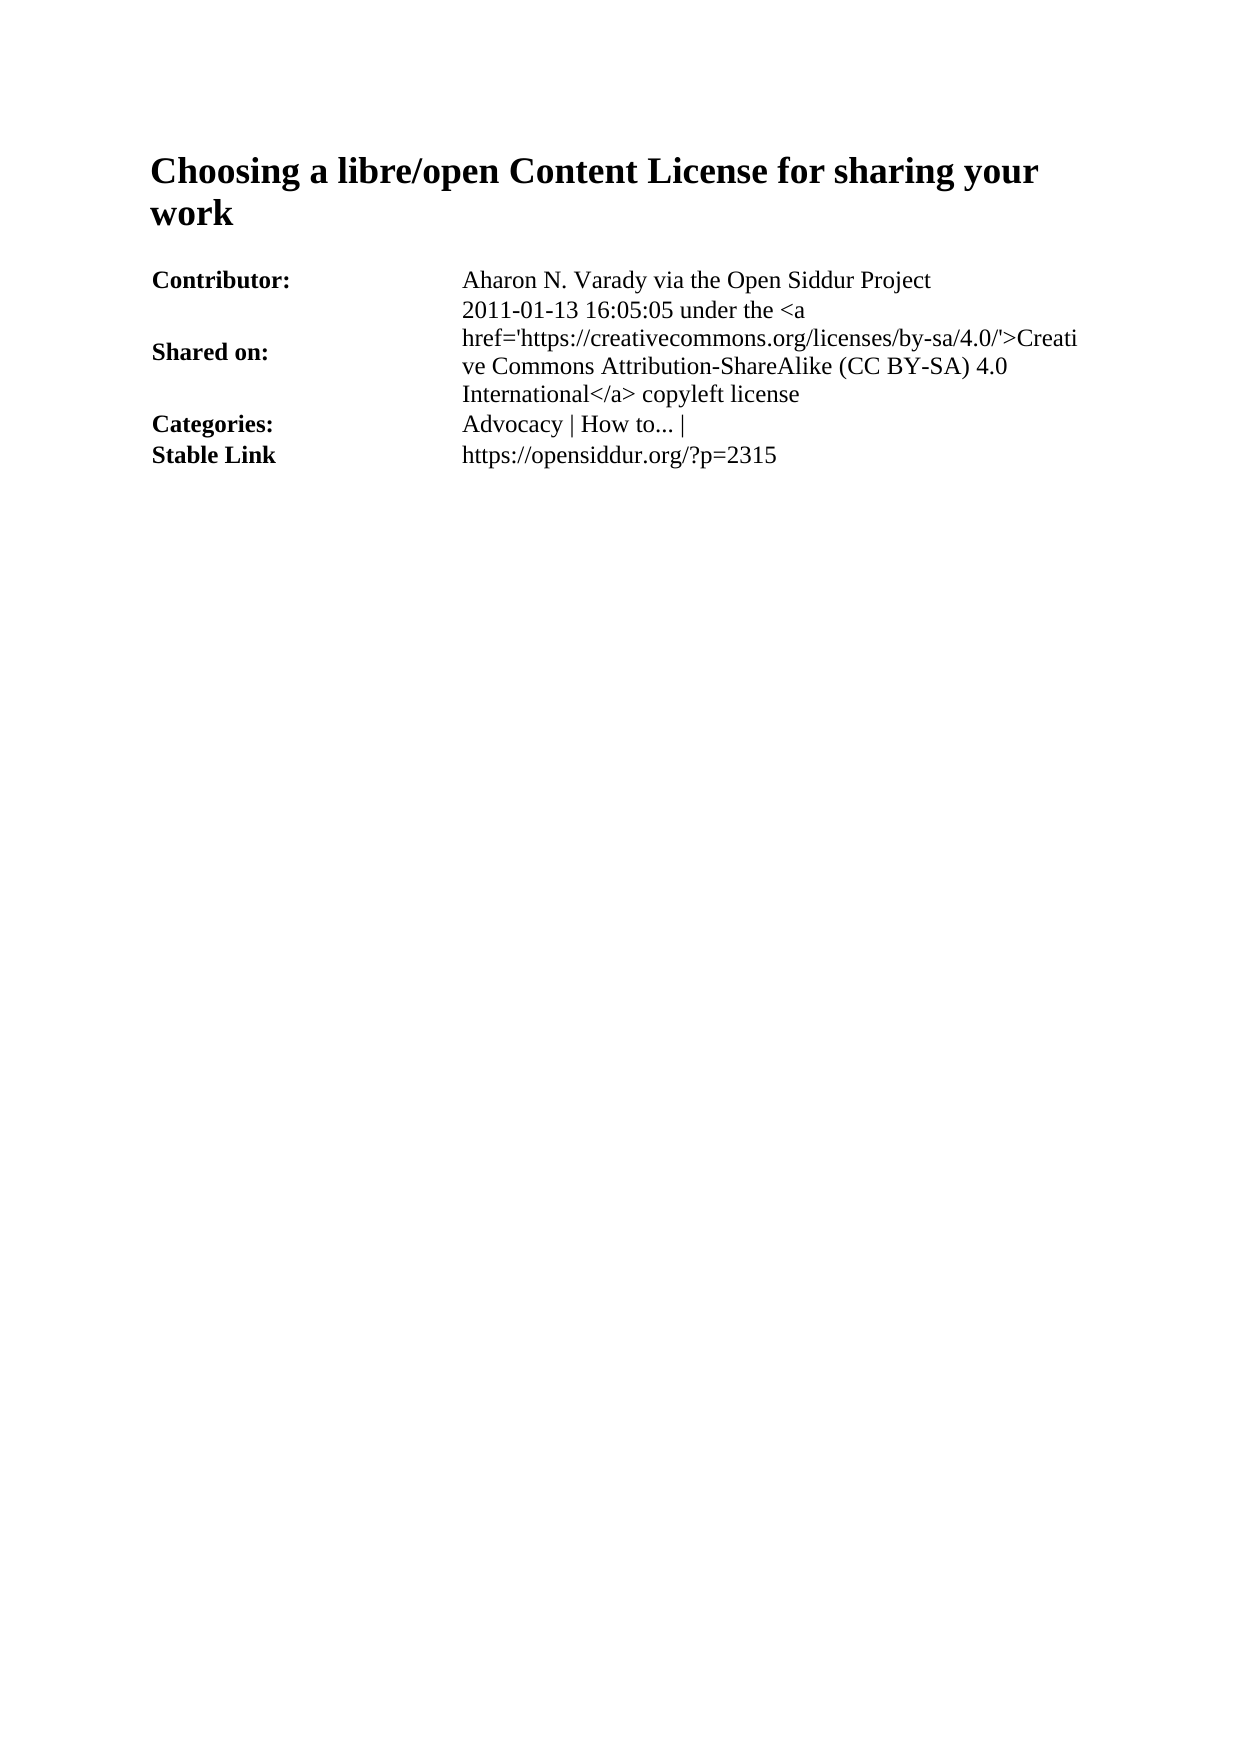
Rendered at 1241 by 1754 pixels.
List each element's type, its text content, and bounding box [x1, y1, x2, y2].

table_cell 2011-01-13 16:05:05 under the <a href='https://creativecommons.org/licenses/by-sa/4.0/'>Creative Commons Attribution-ShareAlike (CC BY-SA) 4.0 International</a> copyleft license [460, 295, 1090, 409]
table_cell https://opensiddur.org/?p=2315 [460, 440, 1090, 471]
table_cell Advocacy | How to... | [460, 409, 1090, 440]
subtitle Choosing a libre/open Content License for sharing your work [150, 150, 1090, 233]
table_header Contributor: [150, 264, 460, 295]
table_header Aharon N. Varady via the Open Siddur Project [460, 264, 1090, 295]
table_cell Categories: [150, 409, 460, 440]
table_cell Stable Link [150, 440, 460, 471]
table_cell Shared on: [150, 295, 460, 409]
